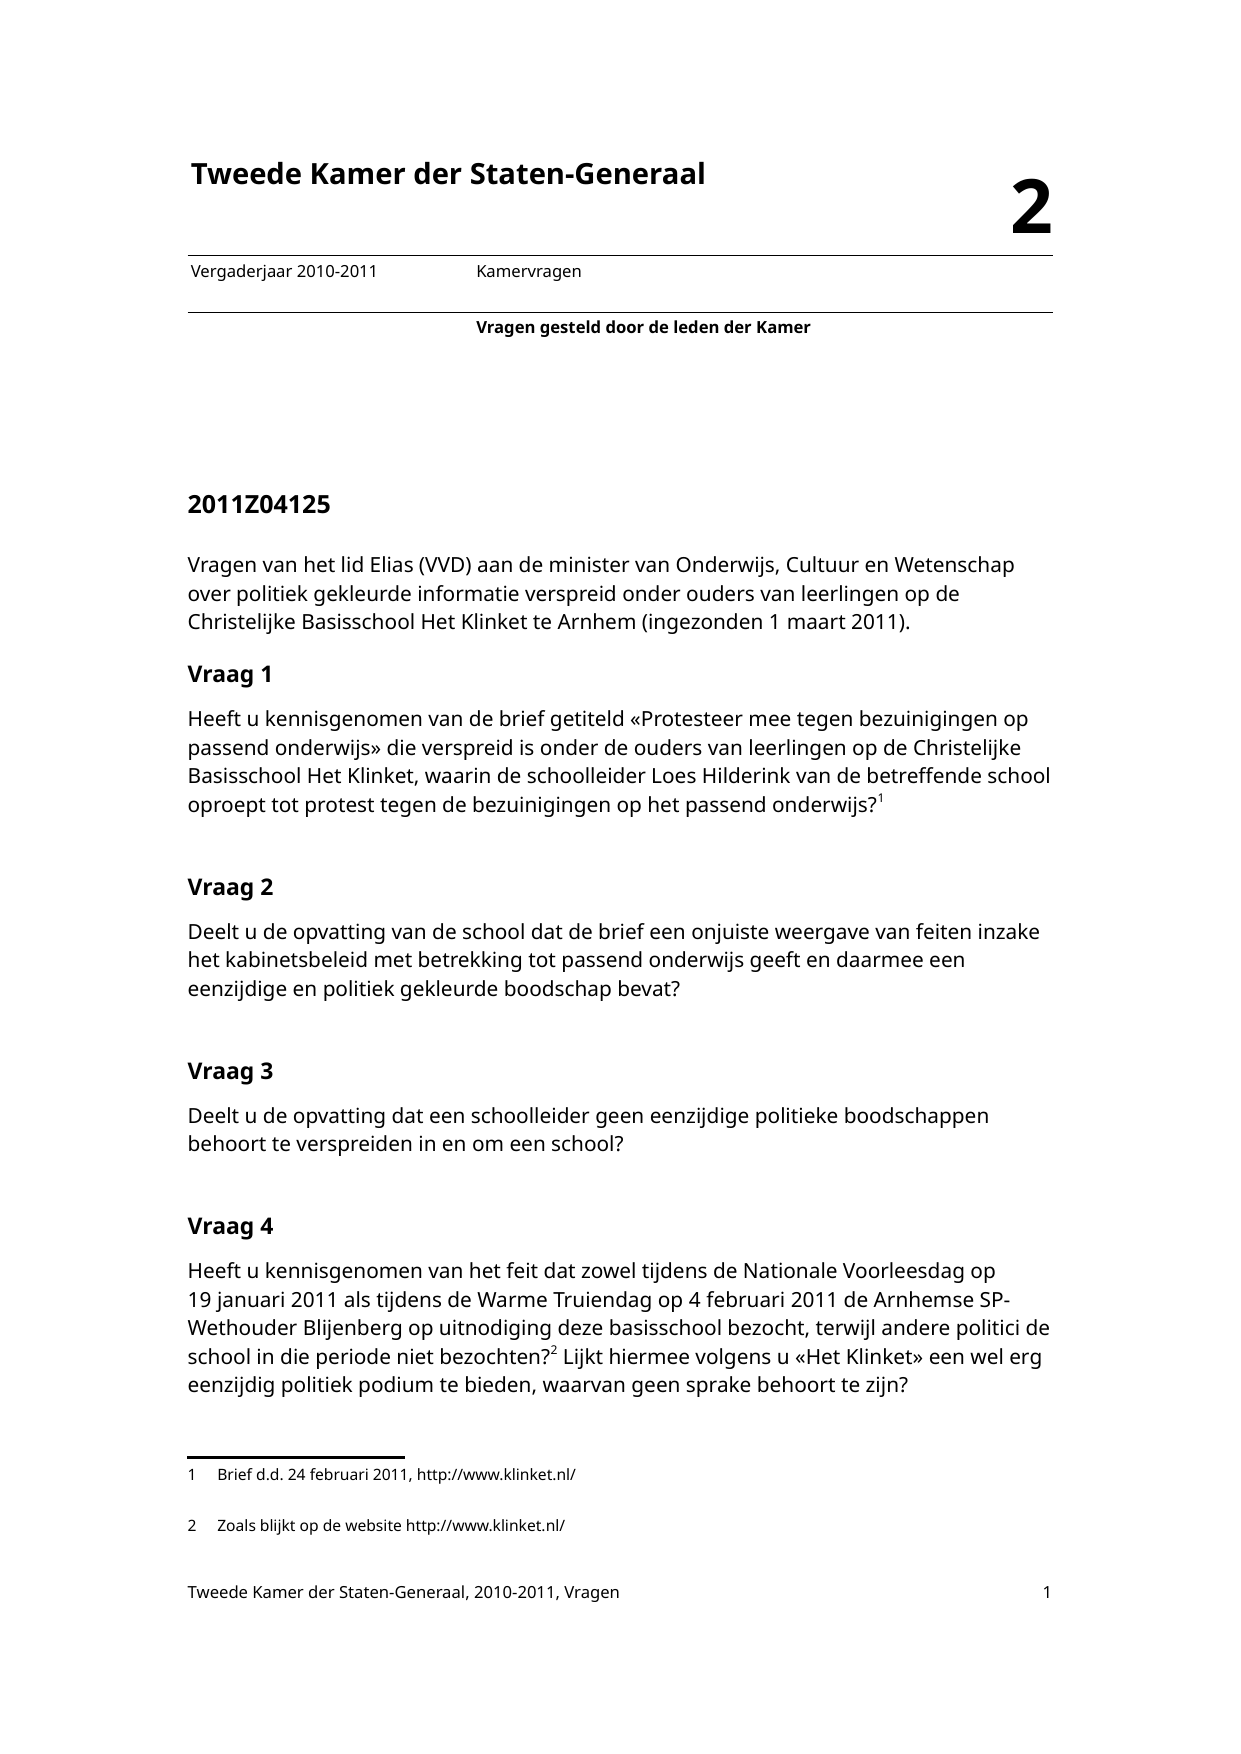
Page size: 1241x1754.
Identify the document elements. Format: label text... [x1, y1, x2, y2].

subtitle Vraag 3 [187, 1055, 1053, 1086]
text Heeft u kennisgenomen van het feit dat zowel tijdens de Nationale Voorleesdag op 19 januari 2011 als tijdens de Warme Truiendag op 4 februari 2011 de Arnhemse SP-Wethouder Blijenberg op uitnodiging deze basisschool bezocht, terwijl andere politici de school in die periode niet bezochten? Lijkt hiermee volgens u «Het Klinket» een wel erg eenzijdig politiek podium te bieden, waarvan geen sprake behoort te zijn? [187, 1257, 1053, 1399]
text Deelt u de opvatting dat een schoolleider geen eenzijdige politieke boodschappen behoort te verspreiden in en om een school? [187, 1101, 1053, 1158]
table_cell Vergaderjaar 2010-2011 [188, 256, 473, 312]
table_header Tweede Kamer der Staten-Generaal [188, 150, 879, 255]
text Heeft u kennisgenomen van de brief getiteld «Protesteer mee tegen bezuinigingen op passend onderwijs» die verspreid is onder de ouders van leerlingen op de Christelijke Basisschool Het Klinket, waarin de schoolleider Loes Hilderink van de betreffende school oproept tot protest tegen de bezuinigingen op het passend onderwijs? [187, 704, 1053, 818]
text Vragen van het lid Elias (VVD) aan de minister van Onderwijs, Cultuur en Wetenschap over politiek gekleurde informatie verspreid onder ouders van leerlingen op de Christelijke Basisschool Het Klinket te Arnhem (ingezonden 1 maart 2011). [187, 550, 1053, 636]
table_header 2 [880, 150, 1053, 255]
subtitle Vraag 1 [187, 658, 1053, 689]
text 2011Z04125 [187, 487, 1053, 521]
text Deelt u de opvatting van de school dat de brief een onjuiste weergave van feiten inzake het kabinetsbeleid met betrekking tot passend onderwijs geeft en daarmee een eenzijdige en politiek gekleurde boodschap bevat? [187, 917, 1053, 1002]
subtitle Vraag 2 [187, 871, 1053, 902]
text Brief d.d. 24 februari 2011, http://www.klinket.nl/ [187, 1449, 1053, 1478]
table_cell Kamervragen [473, 256, 1053, 312]
text Zoals blijkt op de website http://www.klinket.nl/ [187, 1508, 1053, 1536]
subtitle Vraag 4 [187, 1210, 1053, 1242]
table_cell [188, 313, 473, 339]
table_cell Vragen gesteld door de leden der Kamer [473, 313, 1053, 339]
